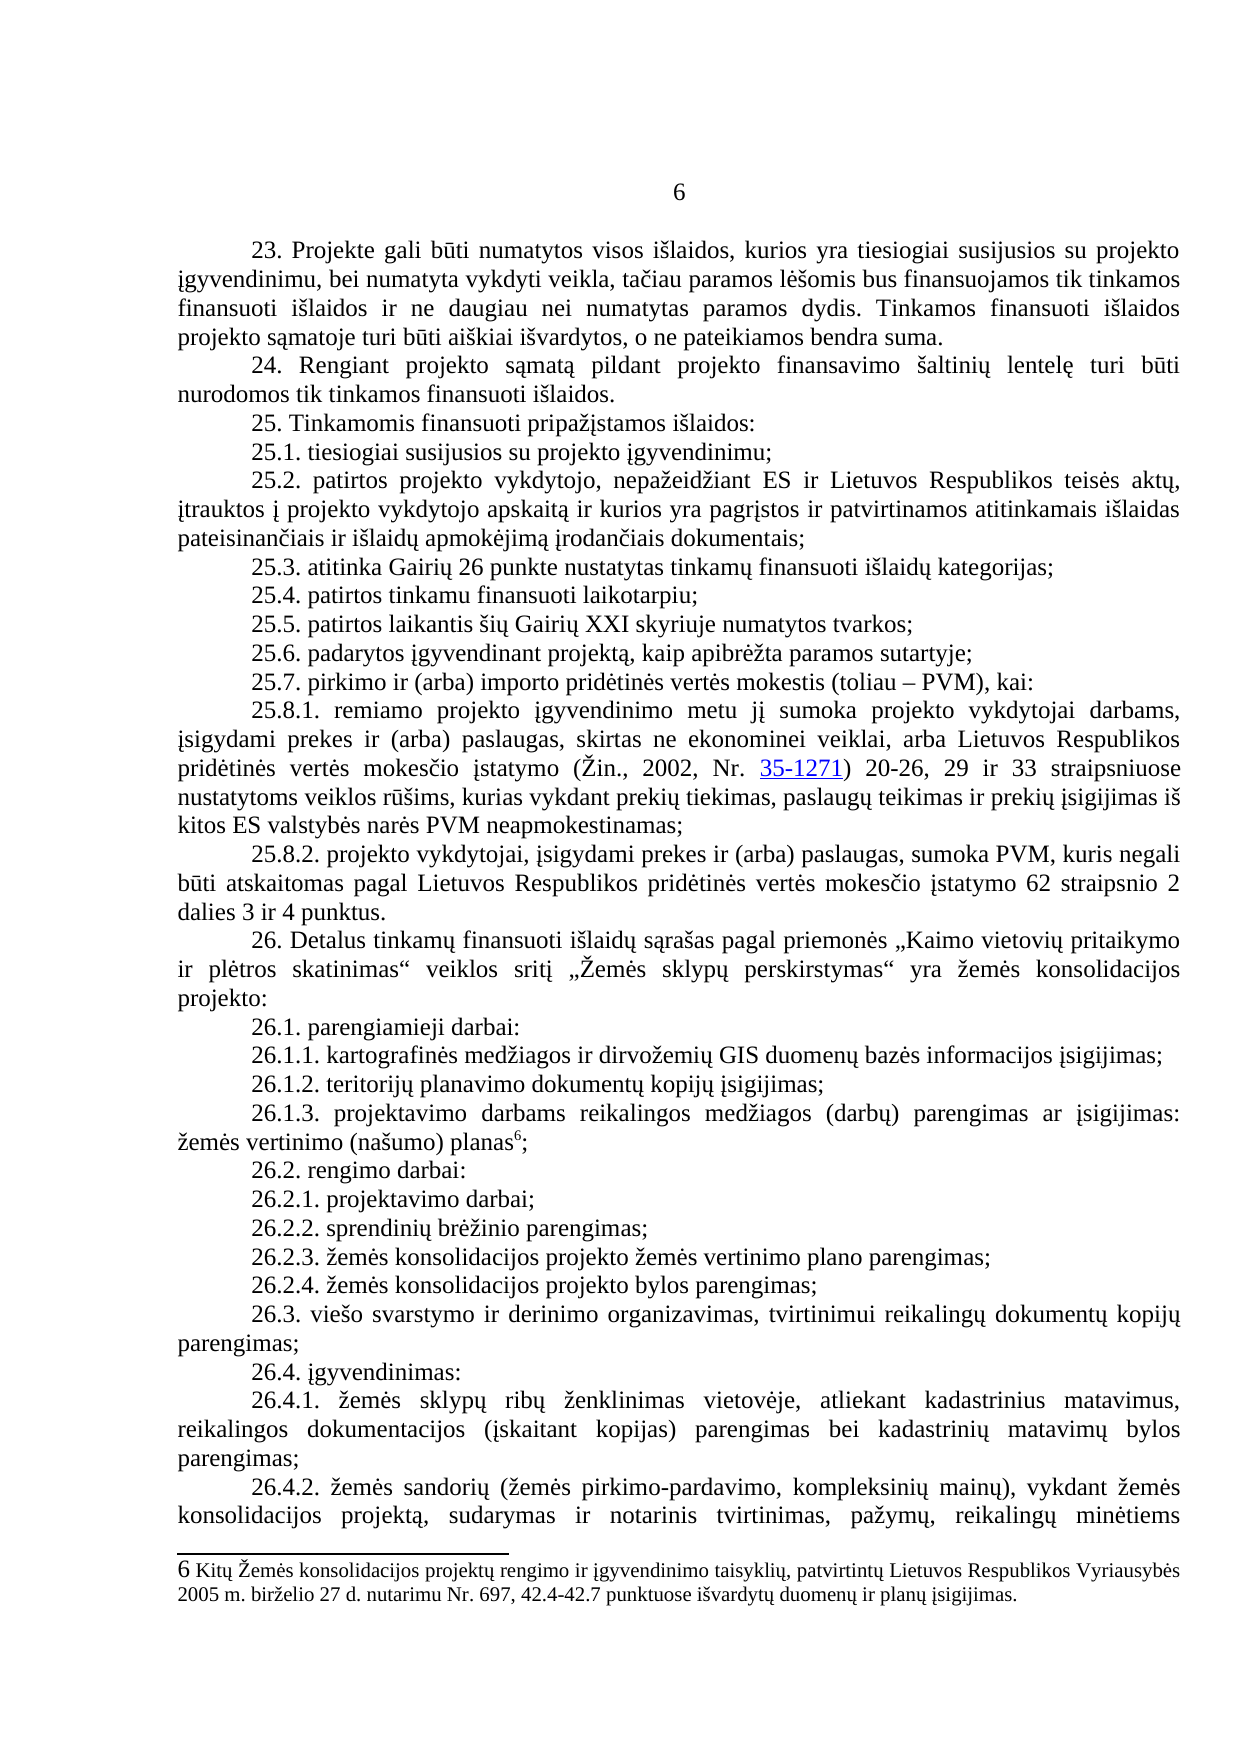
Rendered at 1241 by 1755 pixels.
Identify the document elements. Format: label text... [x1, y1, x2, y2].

text 26.1.1. kartografinės medžiagos ir dirvožemių GIS duomenų bazės informacijos įsigijimas; [177, 1040, 1181, 1069]
text 25.6. padarytos įgyvendinant projektą, kaip apibrėžta paramos sutartyje; [177, 638, 1181, 667]
text 25. Tinkamomis finansuoti pripažįstamos išlaidos: [177, 408, 1181, 437]
text 25.3. atitinka Gairių 26 punkte nustatytas tinkamų finansuoti išlaidų kategorijas; [177, 552, 1181, 580]
text 26.2.2. sprendinių brėžinio parengimas; [177, 1213, 1181, 1242]
text 26.2.3. žemės konsolidacijos projekto žemės vertinimo plano parengimas; [177, 1242, 1181, 1270]
text 25.7. pirkimo ir (arba) importo pridėtinės vertės mokestis (toliau – PVM), kai: [177, 667, 1181, 695]
text 24. Rengiant projekto sąmatą pildant projekto finansavimo šaltinių lentelę turi būti nurodomos tik tinkamos finansuoti išlaidos. [177, 350, 1181, 408]
text 26.4.2. žemės sandorių (žemės pirkimo-pardavimo, kompleksinių mainų), vykdant žemės konsolidacijos projektą, sudarymas ir notarinis tvirtinimas, pažymų, reikalingų minėtiems [177, 1472, 1181, 1529]
text 26.2.4. žemės konsolidacijos projekto bylos parengimas; [177, 1270, 1181, 1299]
text 26.3. viešo svarstymo ir derinimo organizavimas, tvirtinimui reikalingų dokumentų kopijų parengimas; [177, 1299, 1181, 1357]
text 25.8.2. projekto vykdytojai, įsigydami prekes ir (arba) paslaugas, sumoka PVM, kuris negali būti atskaitomas pagal Lietuvos Respublikos pridėtinės vertės mokesčio įstatymo 62 straipsnio 2 dalies 3 ir 4 punktus. [177, 839, 1181, 925]
text 25.8.1. remiamo projekto įgyvendinimo metu jį sumoka projekto vykdytojai darbams, įsigydami prekes ir (arba) paslaugas, skirtas ne ekonominei veiklai, arba Lietuvos Respublikos pridėtinės vertės mokesčio įstatymo (Žin., 2002, Nr. 35-1271) 20-26, 29 ir 33 straipsniuose nustatytoms veiklos rūšims, kurias vykdant prekių tiekimas, paslaugų teikimas ir prekių įsigijimas iš kitos ES valstybės narės PVM neapmokestinamas; [177, 695, 1181, 839]
text 25.2. patirtos projekto vykdytojo, nepažeidžiant ES ir Lietuvos Respublikos teisės aktų, įtrauktos į projekto vykdytojo apskaitą ir kurios yra pagrįstos ir patvirtinamos atitinkamais išlaidas pateisinančiais ir išlaidų apmokėjimą įrodančiais dokumentais; [177, 465, 1181, 552]
text 26.1. parengiamieji darbai: [177, 1012, 1181, 1040]
text 26.4.1. žemės sklypų ribų ženklinimas vietovėje, atliekant kadastrinius matavimus, reikalingos dokumentacijos (įskaitant kopijas) parengimas bei kadastrinių matavimų bylos parengimas; [177, 1385, 1181, 1472]
text 25.5. patirtos laikantis šių Gairių XXI skyriuje numatytos tvarkos; [177, 609, 1181, 638]
text 25.1. tiesiogiai susijusios su projekto įgyvendinimu; [177, 437, 1181, 465]
text Kitų Žemės konsolidacijos projektų rengimo ir įgyvendinimo taisyklių, patvirtintų Lietuvos Respublikos Vyriausybės 2005 m. birželio 27 d. nutarimu Nr. 697, 42.4-42.7 punktuose išvardytų duomenų ir planų įsigijimas. [177, 1554, 1181, 1606]
text 26.1.2. teritorijų planavimo dokumentų kopijų įsigijimas; [177, 1069, 1181, 1098]
text 23. Projekte gali būti numatytos visos išlaidos, kurios yra tiesiogiai susijusios su projekto įgyvendinimu, bei numatyta vykdyti veikla, tačiau paramos lėšomis bus finansuojamos tik tinkamos finansuoti išlaidos ir ne daugiau nei numatytas paramos dydis. Tinkamos finansuoti išlaidos projekto sąmatoje turi būti aiškiai išvardytos, o ne pateikiamos bendra suma. [177, 235, 1181, 350]
text 26.1.3. projektavimo darbams reikalingos medžiagos (darbų) parengimas ar įsigijimas: žemės vertinimo (našumo) planas; [177, 1098, 1181, 1155]
text 26. Detalus tinkamų finansuoti išlaidų sąrašas pagal priemonės „Kaimo vietovių pritaikymo ir plėtros skatinimas“ veiklos sritį „Žemės sklypų perskirstymas“ yra žemės konsolidacijos projekto: [177, 925, 1181, 1012]
text 26.2.1. projektavimo darbai; [177, 1184, 1181, 1213]
text 25.4. patirtos tinkamu finansuoti laikotarpiu; [177, 580, 1181, 609]
text 26.2. rengimo darbai: [177, 1155, 1181, 1184]
text 26.4. įgyvendinimas: [177, 1357, 1181, 1385]
